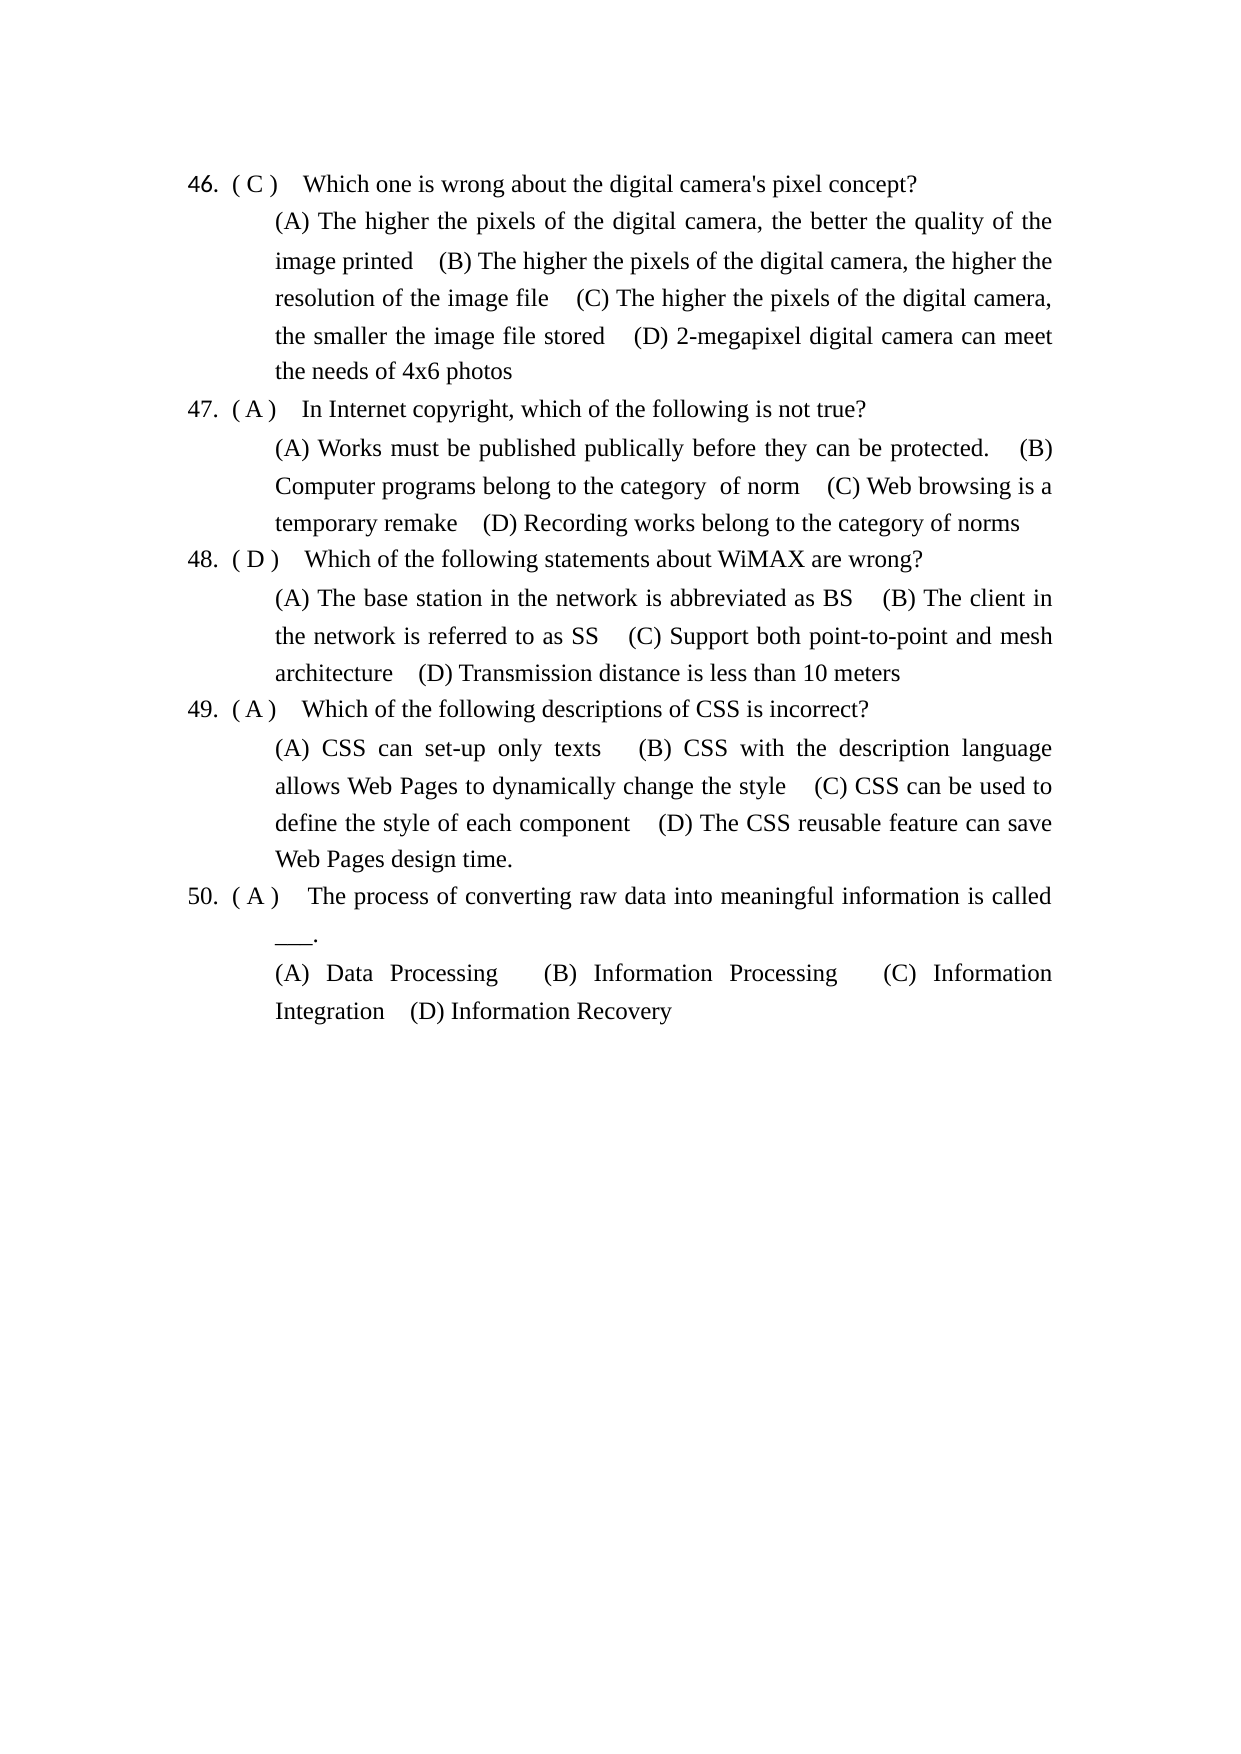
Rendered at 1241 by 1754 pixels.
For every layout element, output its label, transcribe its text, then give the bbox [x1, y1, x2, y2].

list ( D ) Which of the following statements about WiMAX are wrong? (A) The base station in the network is abbreviated as BS (B) The client in the network is referred to as SS (C) Support both point-to-point and mesh architecture (D) Transmission distance is less than 10 meters [187, 539, 1053, 689]
list ( A ) In Internet copyright, which of the following is not true? (A) Works must be published publically before they can be protected. (B) Computer programs belong to the category of norm (C) Web browsing is a temporary remake (D) Recording works belong to the category of norms [187, 389, 1053, 539]
list ( A ) The process of converting raw data into meaningful information is called ___. (A) Data Processing (B) Information Processing (C) Information Integration (D) Information Recovery [187, 877, 1053, 1027]
list ( C ) Which one is wrong about the digital camera's pixel concept? (A) The higher the pixels of the digital camera, the better the quality of the image printed (B) The higher the pixels of the digital camera, the higher the resolution of the image file (C) The higher the pixels of the digital camera, the smaller the image file stored (D) 2-megapixel digital camera can meet the needs of 4x6 photos [187, 164, 1053, 389]
list ( A ) Which of the following descriptions of CSS is incorrect? (A) CSS can set-up only texts (B) CSS with the description language allows Web Pages to dynamically change the style (C) CSS can be used to define the style of each component (D) The CSS reusable feature can save Web Pages design time. [187, 689, 1053, 877]
